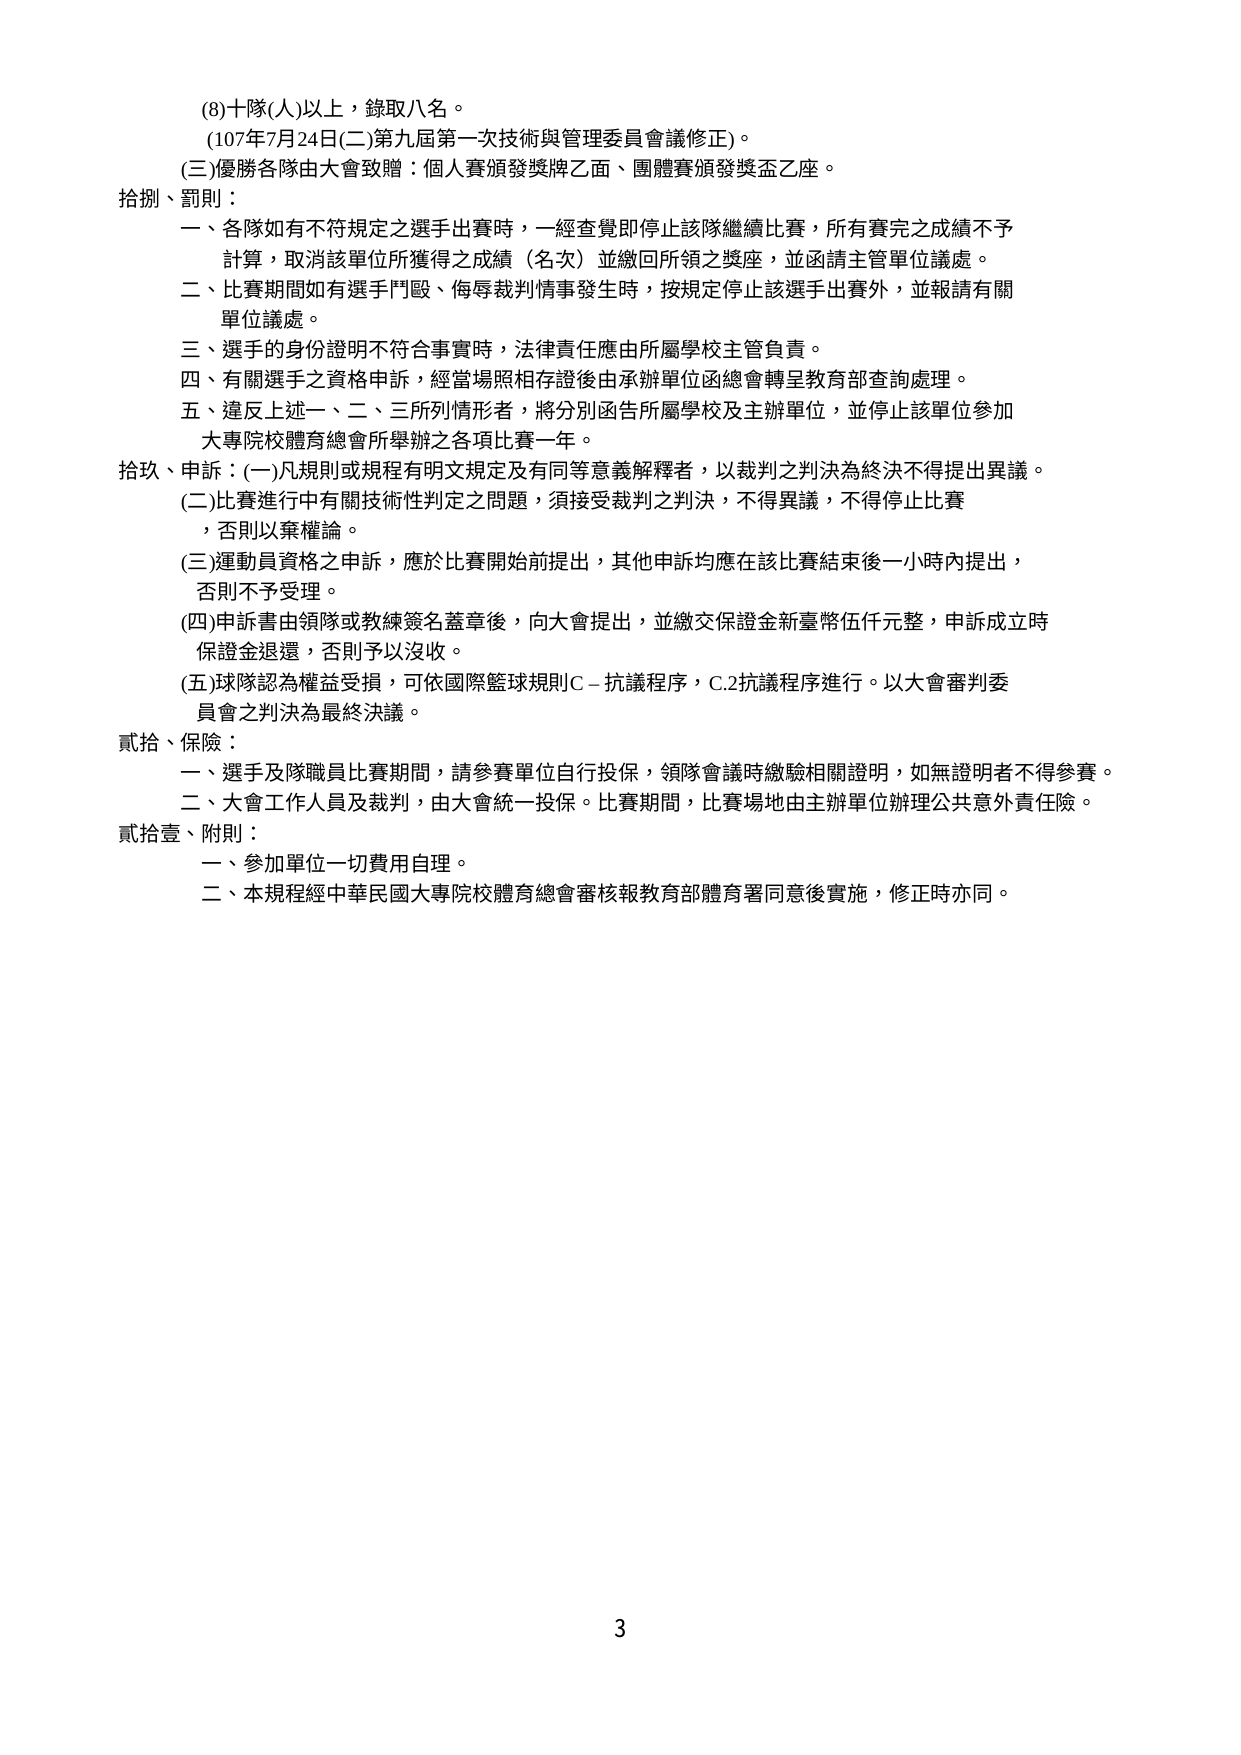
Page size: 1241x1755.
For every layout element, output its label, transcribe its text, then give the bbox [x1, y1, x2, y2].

text (二)比賽進行中有關技術性判定之問題，須接受裁判之判決，不得異議，不得停止比賽 [118, 484, 1122, 515]
text 三、選手的身份證明不符合事實時，法律責任應由所屬學校主管負責。 [118, 333, 1122, 364]
text 計算，取消該單位所獲得之成績（名次）並繳回所領之獎座，並函請主管單位議處。 [118, 243, 1122, 273]
text 貳拾壹、附則： [118, 817, 1122, 847]
text 一、各隊如有不符規定之選手出賽時，一經查覺即停止該隊繼續比賽，所有賽完之成績不予 [118, 213, 1122, 243]
text 一、選手及隊職員比賽期間，請參賽單位自行投保，領隊會議時繳驗相關證明，如無證明者不得參賽。 [118, 756, 1122, 787]
text 貳拾、保險： [118, 726, 1122, 756]
text 拾捌、罰則： [118, 182, 1122, 213]
text 員會之判決為最終決議。 [118, 696, 1122, 726]
text (五)球隊認為權益受損，可依國際籃球規則C – 抗議程序，C.2抗議程序進行。以大會審判委 [118, 666, 1122, 696]
text 保證金退還，否則予以沒收。 [118, 636, 1122, 666]
text (107年7月24日(二)第九屆第一次技術與管理委員會議修正)。 [118, 122, 1122, 152]
text (8)十隊(人)以上，錄取八名。 [118, 92, 1122, 122]
text 否則不予受理。 [118, 575, 1122, 605]
text 一、參加單位一切費用自理。 [118, 847, 1122, 877]
text 四、有關選手之資格申訴，經當場照相存證後由承辦單位函總會轉呈教育部查詢處理。 [118, 364, 1122, 394]
text (四)申訴書由領隊或教練簽名蓋章後，向大會提出，並繳交保證金新臺幣伍仟元整，申訴成立時 [118, 605, 1122, 636]
text ，否則以棄權論。 [118, 515, 1122, 545]
text (三)運動員資格之申訴，應於比賽開始前提出，其他申訴均應在該比賽結束後一小時內提出， [118, 545, 1122, 575]
text (三)優勝各隊由大會致贈：個人賽頒發獎牌乙面、團體賽頒發獎盃乙座。 [118, 152, 1122, 182]
text 單位議處。 [118, 303, 1122, 333]
text 拾玖、申訴：(一)凡規則或規程有明文規定及有同等意義解釋者，以裁判之判決為終決不得提出異議。 [118, 454, 1122, 484]
text 五、違反上述一、二、三所列情形者，將分別函告所屬學校及主辦單位，並停止該單位參加 [118, 394, 1122, 424]
text 大專院校體育總會所舉辦之各項比賽一年。 [118, 424, 1122, 454]
text 二、大會工作人員及裁判，由大會統一投保。比賽期間，比賽場地由主辦單位辦理公共意外責任險。 [118, 787, 1122, 817]
text 二、本規程經中華民國大專院校體育總會審核報教育部體育署同意後實施，修正時亦同。 [118, 877, 1122, 907]
text 二、比賽期間如有選手鬥毆、侮辱裁判情事發生時，按規定停止該選手出賽外，並報請有關 [118, 273, 1122, 303]
